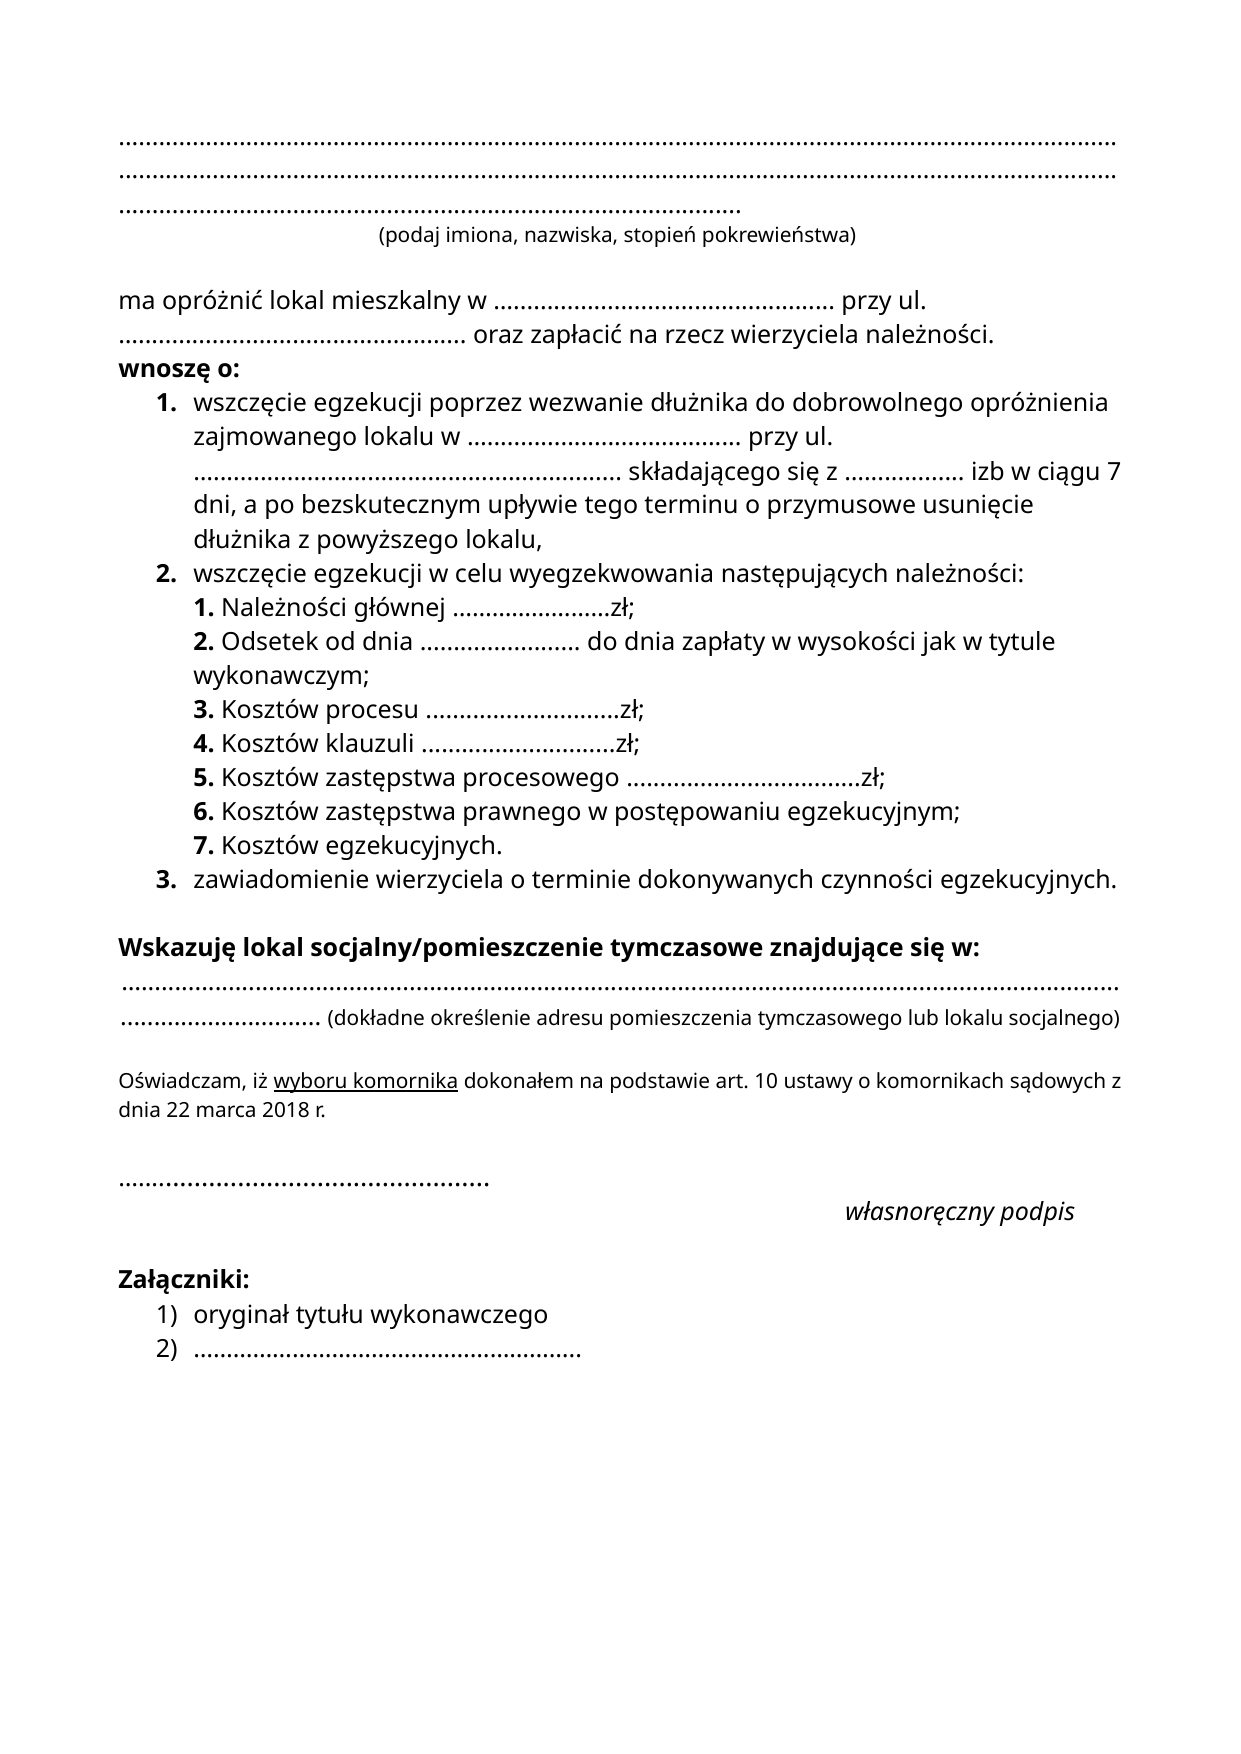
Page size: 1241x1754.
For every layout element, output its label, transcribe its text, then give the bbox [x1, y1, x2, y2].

list 6. Kosztów zastępstwa prawnego w postępowaniu egzekucyjnym; [156, 794, 1122, 828]
list 3. Kosztów procesu .............................zł; [156, 692, 1122, 726]
text (podaj imiona, nazwiska, stopień pokrewieństwa) [118, 220, 1122, 249]
list zawiadomienie wierzyciela o terminie dokonywanych czynności egzekucyjnych. [156, 862, 1122, 896]
text …................................................................................................................................................................................ (dokładne określenie adresu pomieszczenia tymczasowego lub lokalu socjalnego) [118, 964, 1122, 1032]
list 2. Odsetek od dnia ........................ do dnia zapłaty w wysokości jak w tytule wykonawczym; [156, 623, 1122, 692]
list oryginał tytułu wykonawczego [156, 1296, 1122, 1330]
list wszczęcie egzekucji w celu wyegzekwowania następujących należności: [156, 555, 1122, 589]
text …................................................. [118, 1123, 1122, 1194]
list wszczęcie egzekucji poprzez wezwanie dłużnika do dobrowolnego opróżnienia zajmowanego lokalu w …...................................... przy ul. …............................................................. składającego się z …............... izb w ciągu 7 dni, a po bezskutecznym upływie tego terminu o przymusowe usunięcie dłużnika z powyższego lokalu, [156, 385, 1122, 555]
text Oświadczam, iż wyboru komornika dokonałem na podstawie art. 10 ustawy o komornikach sądowych z dnia 22 marca 2018 r. [118, 1066, 1122, 1123]
text Załączniki: [118, 1262, 1122, 1296]
list 4. Kosztów klauzuli .............................zł; [156, 726, 1122, 760]
list ………………………………………………….. [156, 1330, 1122, 1364]
text ....................................................................................................................................................................................................................................................................................................................................................................................................... [118, 118, 1122, 220]
list 5. Kosztów zastępstwa procesowego ...................................zł; [156, 760, 1122, 794]
text Wskazuję lokal socjalny/pomieszczenie tymczasowe znajdujące się w: [118, 930, 1122, 964]
text wnoszę o: [118, 351, 1122, 385]
list 1. Należności głównej ……………………zł; [156, 589, 1122, 623]
list 7. Kosztów egzekucyjnych. [156, 828, 1122, 862]
text ma opróżnić lokal mieszkalny w …................................................ przy ul. …................................................. oraz zapłacić na rzecz wierzyciela należności. [118, 283, 1122, 351]
text własnoręczny podpis [708, 1194, 1122, 1228]
